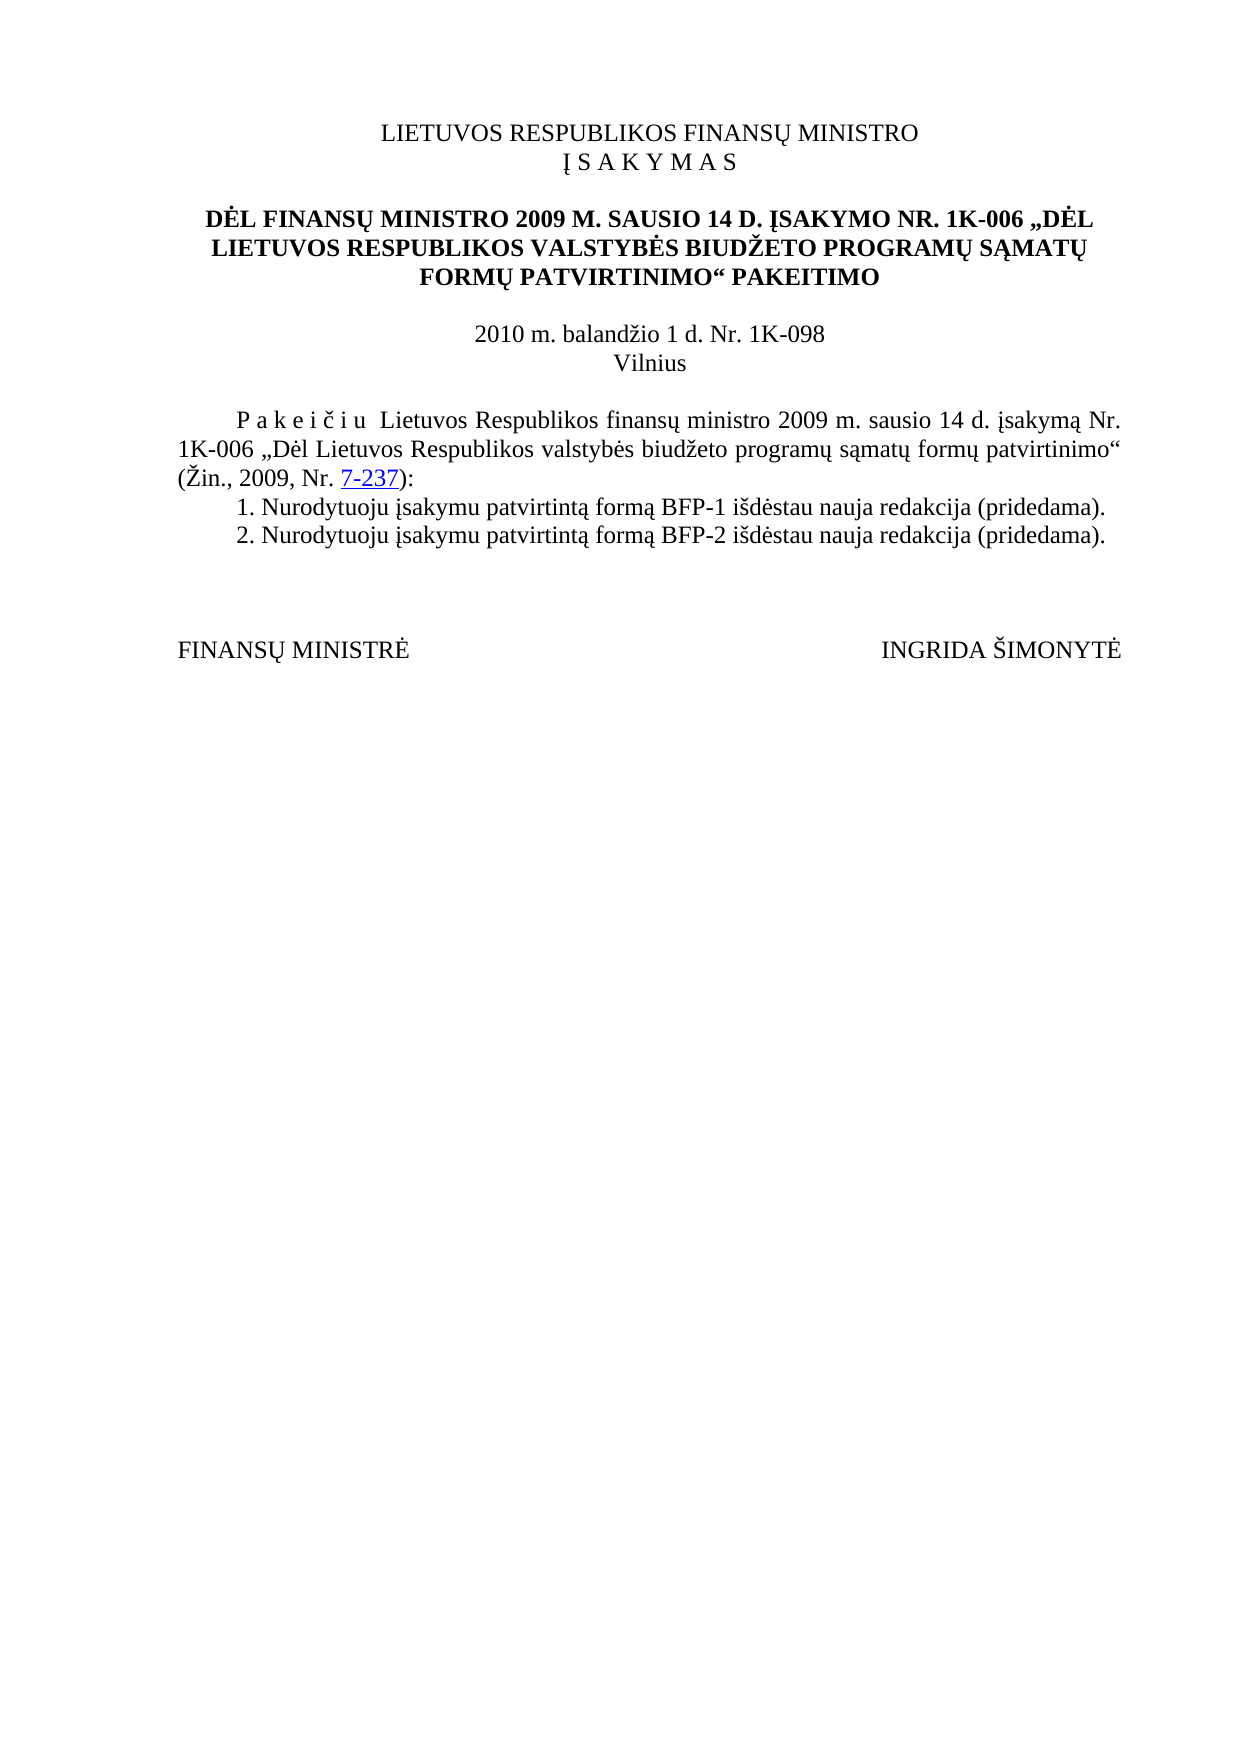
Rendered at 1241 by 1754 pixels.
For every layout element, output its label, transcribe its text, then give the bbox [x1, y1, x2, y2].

text DĖL FINANSŲ MINISTRO 2009 M. SAUSIO 14 D. ĮSAKYMO NR. 1K-006 „DĖL LIETUVOS RESPUBLIKOS VALSTYBĖS BIUDŽETO PROGRAMŲ SĄMATŲ FORMŲ PATVIRTINIMO“ PAKEITIMO [177, 204, 1122, 291]
text Pakeičiu Lietuvos Respublikos finansų ministro 2009 m. sausio 14 d. įsakymą Nr. 1K-006 „Dėl Lietuvos Respublikos valstybės biudžeto programų sąmatų formų patvirtinimo“ (Žin., 2009, Nr. 7-237): [177, 406, 1122, 492]
text 2. Nurodytuoju įsakymu patvirtintą formą BFP-2 išdėstau nauja redakcija (pridedama). [177, 521, 1122, 549]
text 1. Nurodytuoju įsakymu patvirtintą formą BFP-1 išdėstau nauja redakcija (pridedama). [177, 492, 1122, 521]
text FINANSŲ MINISTRĖ INGRIDA ŠIMONYTĖ [177, 636, 1122, 664]
text Vilnius [177, 348, 1122, 377]
text 2010 m. balandžio 1 d. Nr. 1K-098 [177, 319, 1122, 348]
text ĮSAKYMAS [177, 147, 1122, 176]
text LIETUVOS RESPUBLIKOS FINANSŲ MINISTRO [177, 118, 1122, 147]
